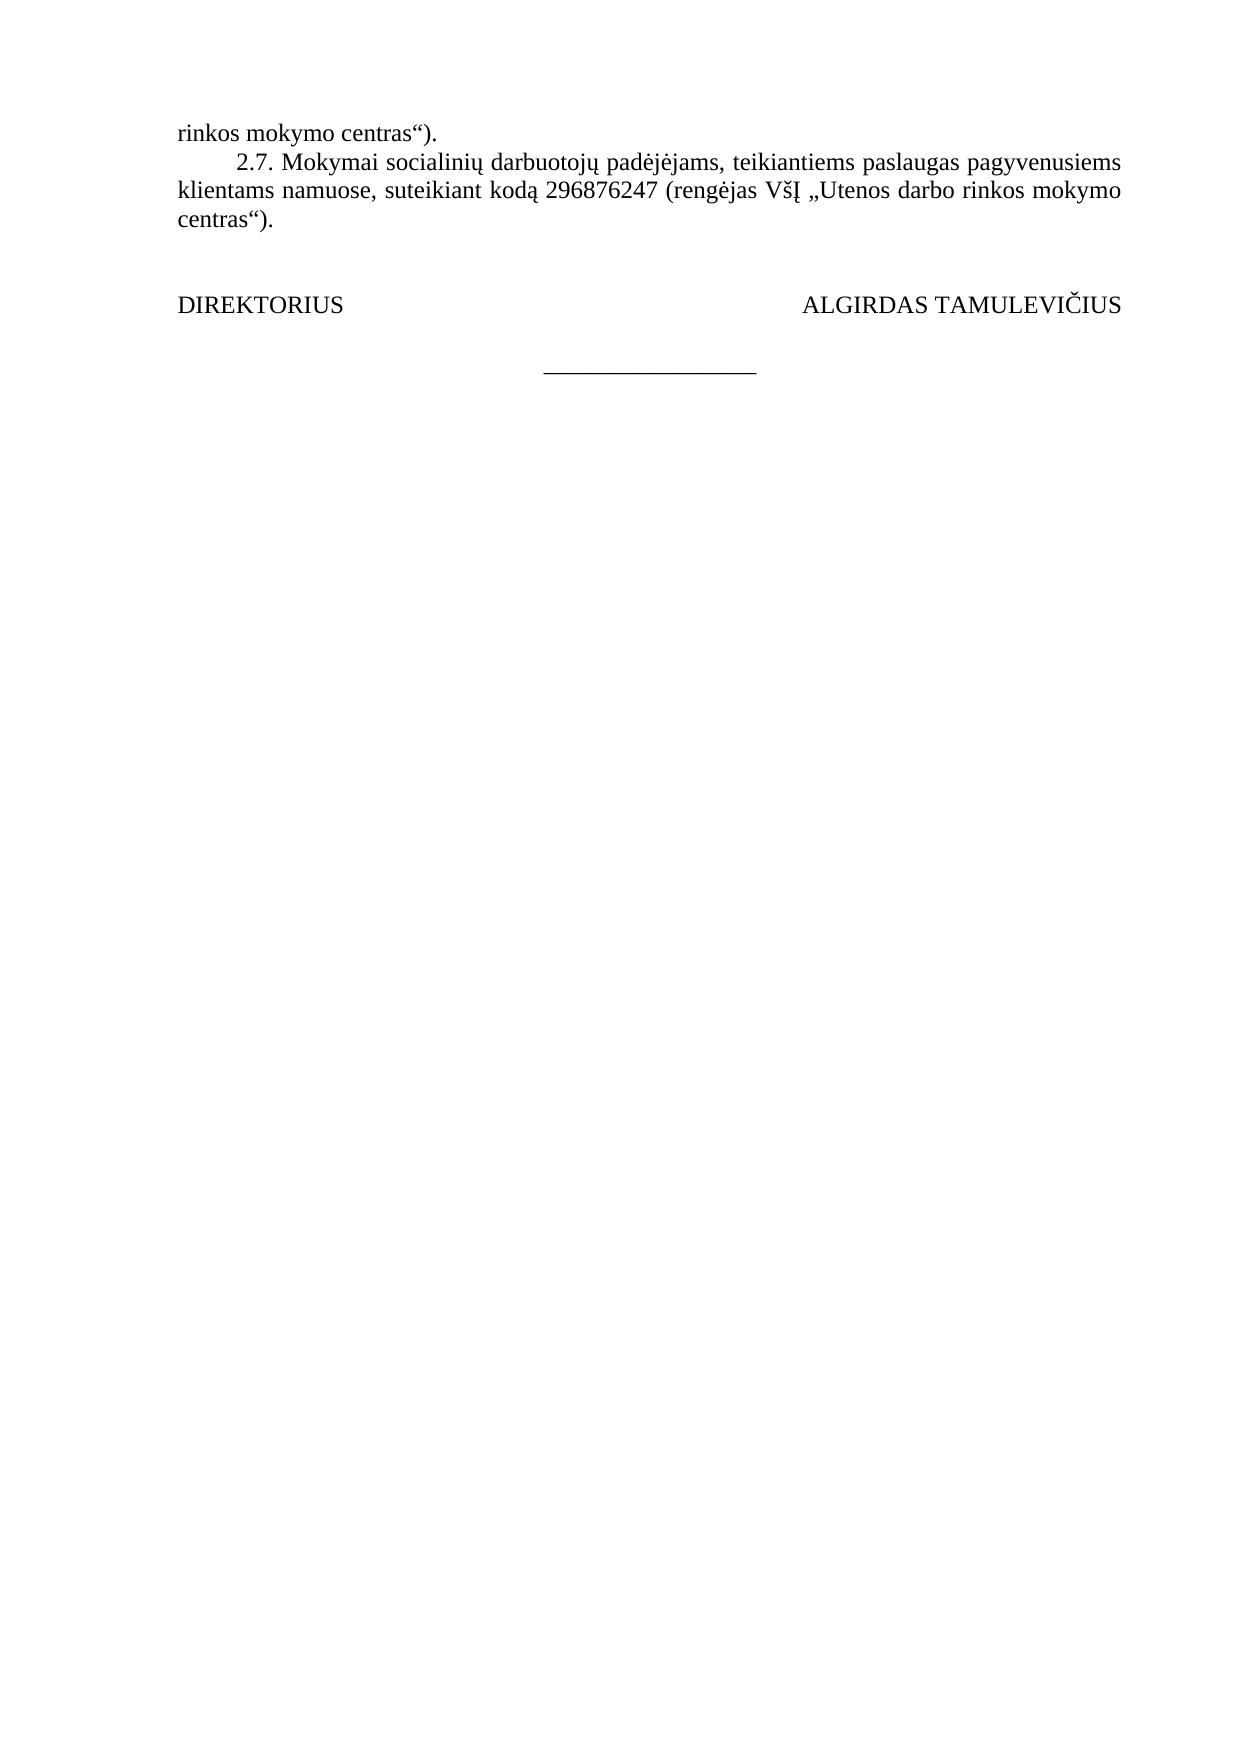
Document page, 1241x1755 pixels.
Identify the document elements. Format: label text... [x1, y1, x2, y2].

text _________________ [177, 348, 1122, 377]
text 2.7. Mokymai socialinių darbuotojų padėjėjams, teikiantiems paslaugas pagyvenusiems klientams namuose, suteikiant kodą 296876247 (rengėjas VšĮ „Utenos darbo rinkos mokymo centras“). [177, 147, 1122, 233]
text rinkos mokymo centras“). [177, 118, 1122, 147]
text Direktorius Algirdas Tamulevičius [177, 291, 1122, 319]
